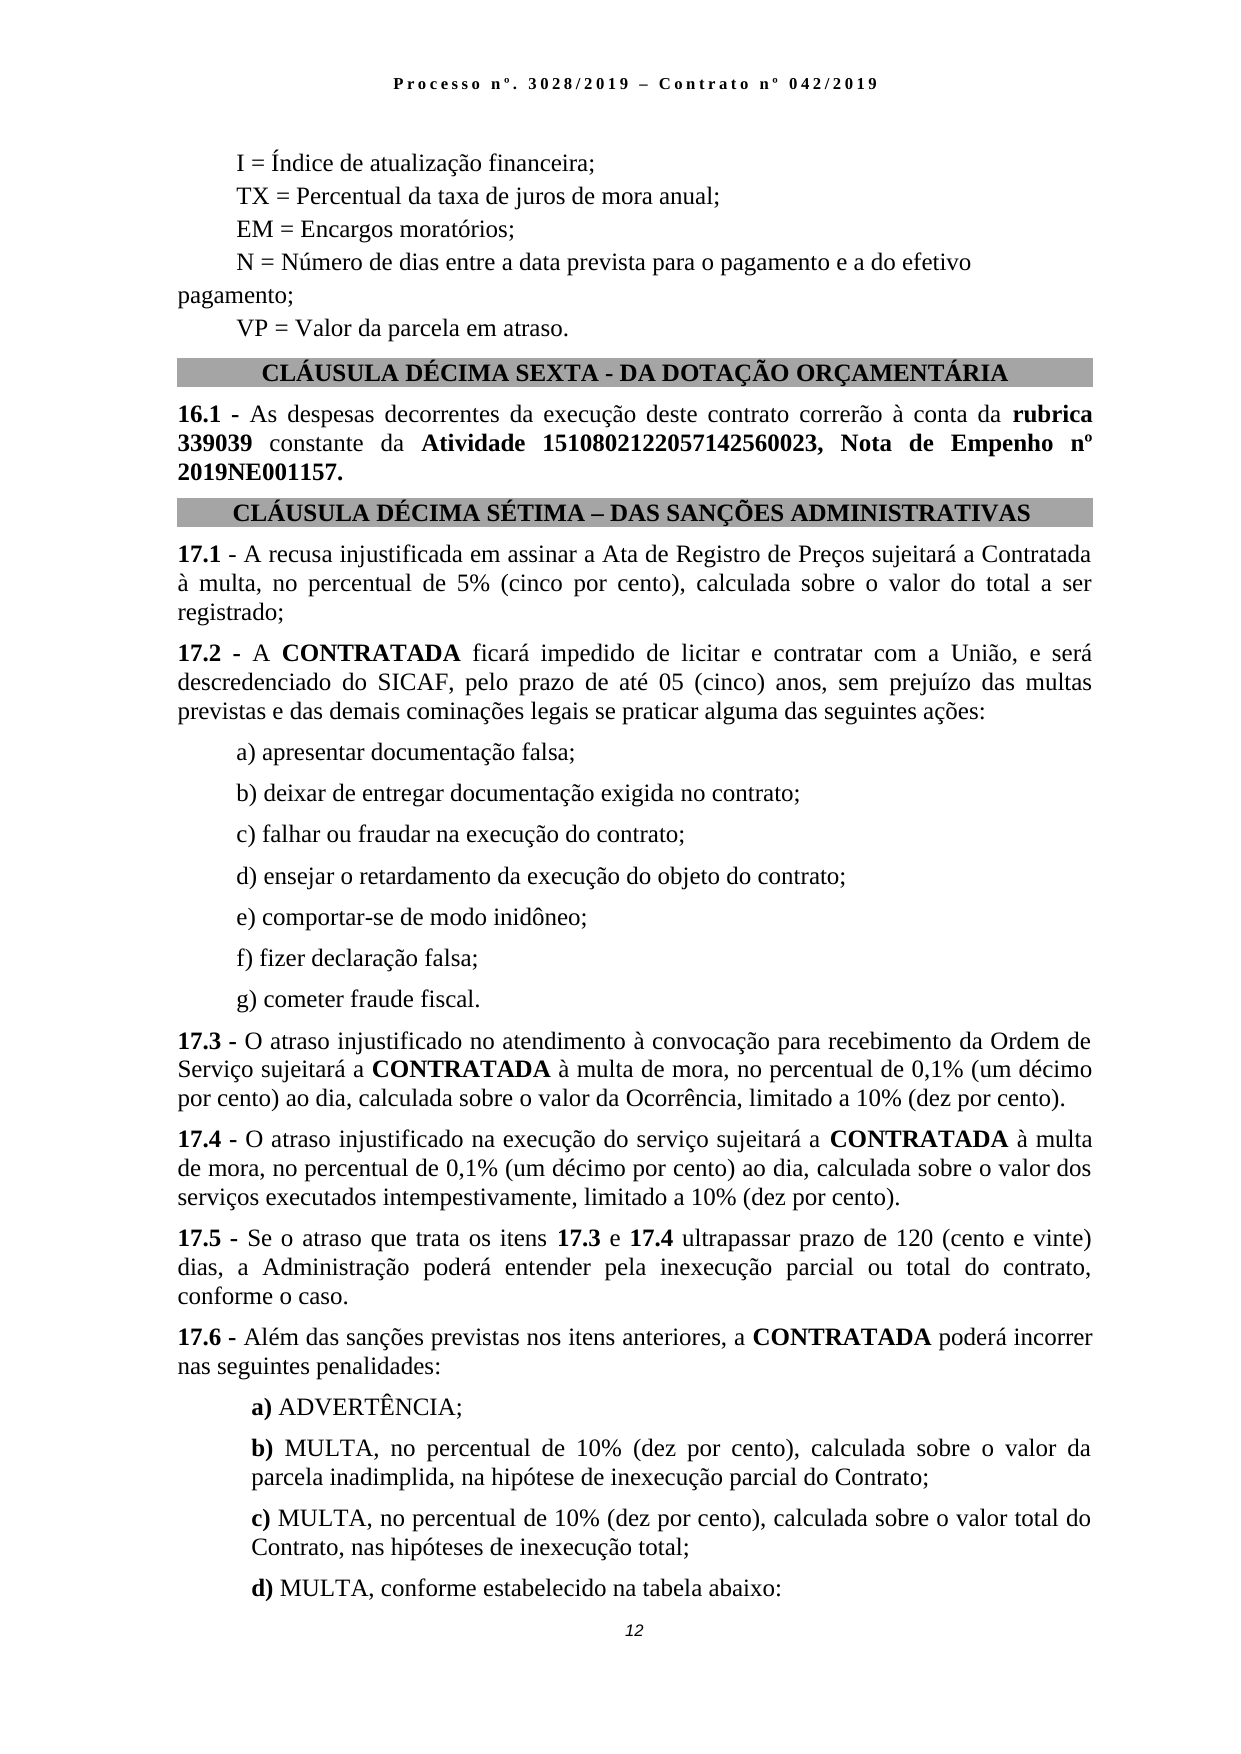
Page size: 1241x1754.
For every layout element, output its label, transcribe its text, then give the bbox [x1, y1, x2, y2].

text b) MULTA, no percentual de 10% (dez por cento), calculada sobre o valor da parcela inadimplida, na hipótese de inexecução parcial do Contrato; [251, 1433, 1093, 1491]
text c) MULTA, no percentual de 10% (dez por cento), calculada sobre o valor total do Contrato, nas hipóteses de inexecução total; [251, 1503, 1093, 1561]
text d) MULTA, conforme estabelecido na tabela abaixo: [251, 1573, 1093, 1602]
text 16.1 - As despesas decorrentes da execução deste contrato correrão à conta da rubrica 339039 constante da Atividade 1510802122057142560023, Nota de Empenho nº 2019NE001157. [177, 399, 1093, 486]
text I = Índice de atualização financeira; [177, 148, 1093, 176]
text CLÁUSULA DÉCIMA SEXTA - DA DOTAÇÃO ORÇAMENTÁRIA [177, 358, 1093, 387]
text a) apresentar documentação falsa; [236, 737, 1093, 766]
text 17.2 - A CONTRATADA ficará impedido de licitar e contratar com a União, e será descredenciado do SICAF, pelo prazo de até 05 (cinco) anos, sem prejuízo das multas previstas e das demais cominações legais se praticar alguma das seguintes ações: [177, 638, 1093, 724]
text c) falhar ou fraudar na execução do contrato; [236, 819, 1093, 848]
text g) cometer fraude fiscal. [236, 984, 1093, 1013]
text 17.1 - A recusa injustificada em assinar a Ata de Registro de Preços sujeitará a Contratada à multa, no percentual de 5% (cinco por cento), calculada sobre o valor do total a ser registrado; [177, 539, 1093, 626]
text 17.5 - Se o atraso que trata os itens 17.3 e 17.4 ultrapassar prazo de 120 (cento e vinte) dias, a Administração poderá entender pela inexecução parcial ou total do contrato, conforme o caso. [177, 1223, 1093, 1309]
subtitle CLÁUSULA DÉCIMA SÉTIMA – DAS SANÇÕES ADMINISTRATIVAS [177, 498, 1093, 527]
text d) ensejar o retardamento da execução do objeto do contrato; [236, 861, 1093, 889]
text 17.3 - O atraso injustificado no atendimento à convocação para recebimento da Ordem de Serviço sujeitará a CONTRATADA à multa de mora, no percentual de 0,1% (um décimo por cento) ao dia, calculada sobre o valor da Ocorrência, limitado a 10% (dez por cento). [177, 1026, 1093, 1112]
text a) ADVERTÊNCIA; [251, 1392, 1093, 1421]
text VP = Valor da parcela em atraso. [177, 313, 1093, 342]
text 17.6 - Além das sanções previstas nos itens anteriores, a CONTRATADA poderá incorrer nas seguintes penalidades: [177, 1322, 1093, 1379]
text b) deixar de entregar documentação exigida no contrato; [236, 778, 1093, 807]
text 17.4 - O atraso injustificado na execução do serviço sujeitará a CONTRATADA à multa de mora, no percentual de 0,1% (um décimo por cento) ao dia, calculada sobre o valor dos serviços executados intempestivamente, limitado a 10% (dez por cento). [177, 1124, 1093, 1211]
text N = Número de dias entre a data prevista para o pagamento e a do efetivo pagamento; [177, 247, 1093, 308]
text TX = Percentual da taxa de juros de mora anual; EM = Encargos moratórios; [236, 181, 1093, 242]
text e) comportar-se de modo inidôneo; [236, 902, 1093, 931]
text f) fizer declaração falsa; [236, 943, 1093, 972]
